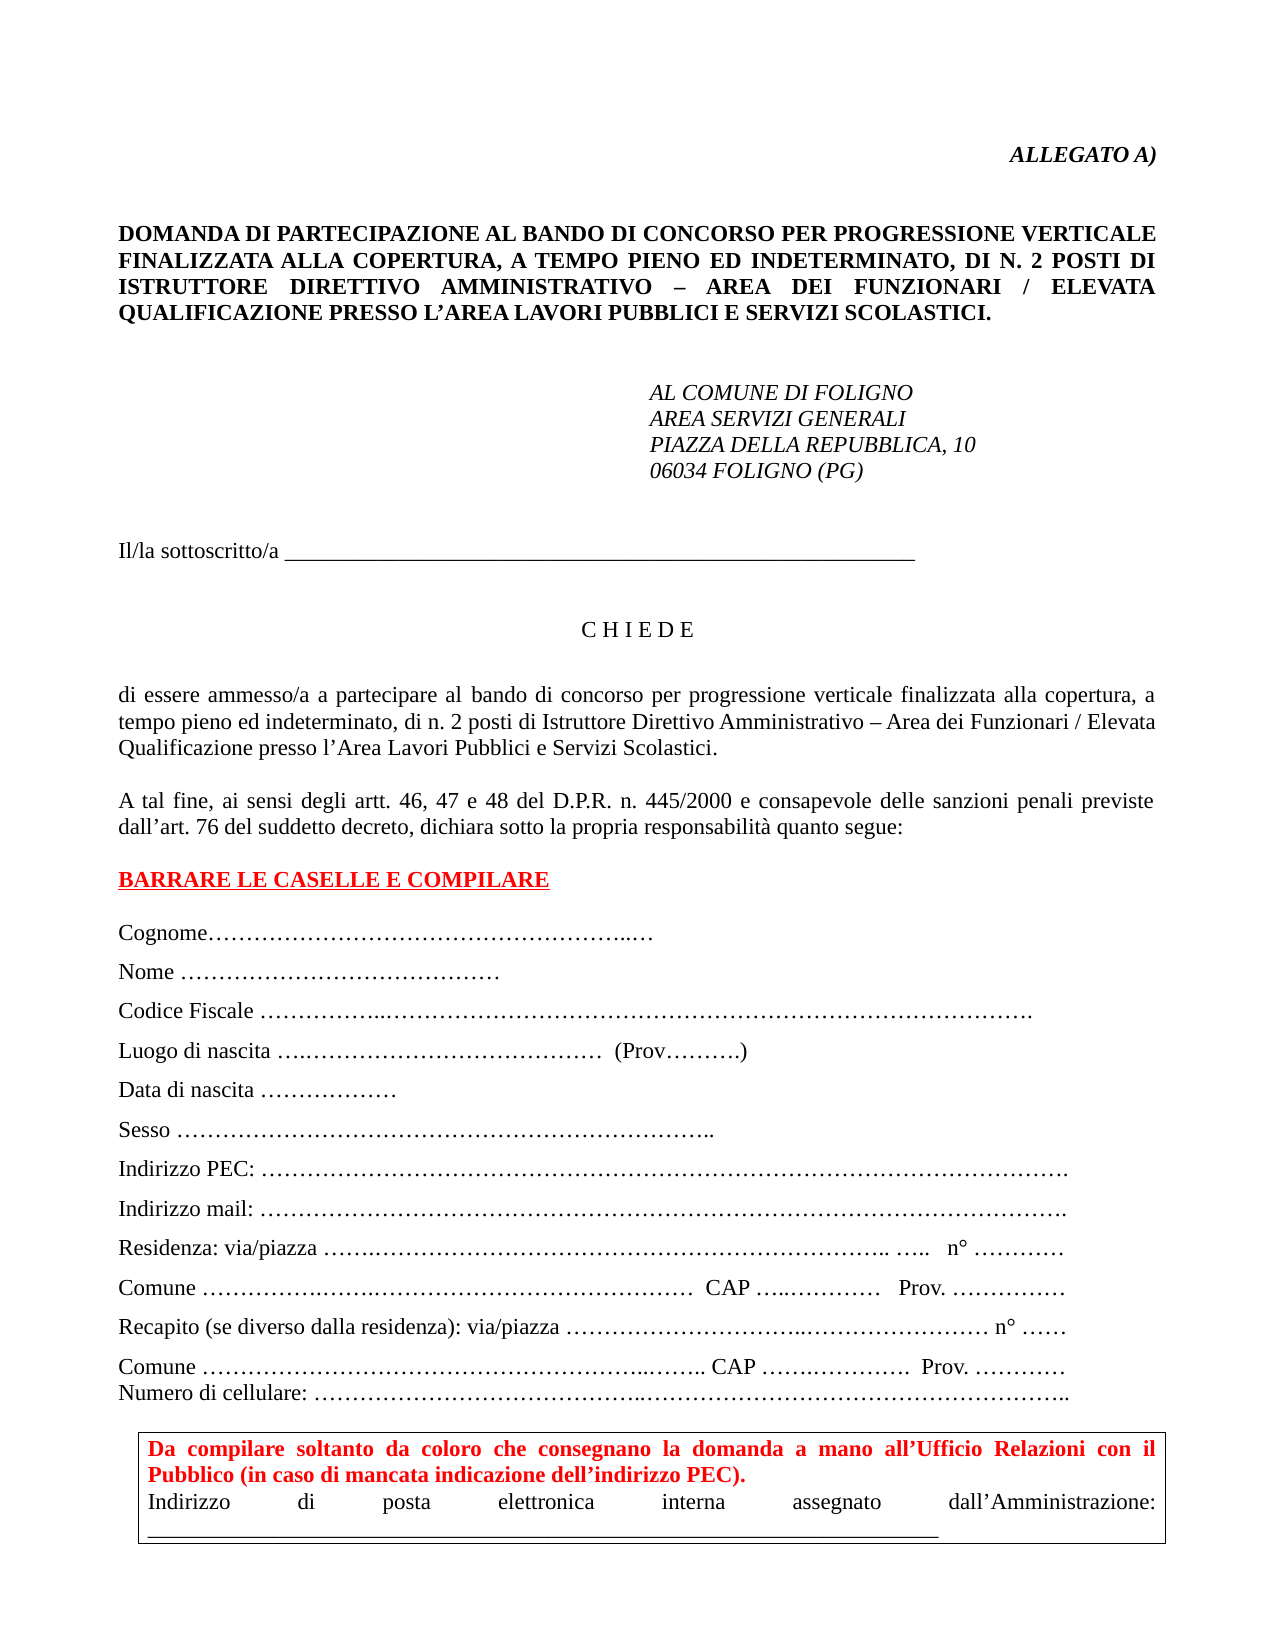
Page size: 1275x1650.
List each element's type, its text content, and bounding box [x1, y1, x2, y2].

text C H I E D E [118, 616, 1157, 642]
subtitle AREA SERVIZI GENERALI [649, 405, 1116, 431]
text Il/la sottoscritto/a _______________________________________________________ [118, 537, 1157, 563]
text Da compilare soltanto da coloro che consegnano la domanda a mano all’Ufficio Relazioni con il Pubblico (in caso di mancata indicazione dell’indirizzo PEC). [139, 1433, 1165, 1485]
text Numero di cellulare: ……………………………………..……………………………………………….. [118, 1379, 1157, 1406]
text Data di nascita ……………… [118, 1077, 1157, 1103]
subtitle AL COMUNE DI FOLIGNO [649, 378, 1116, 405]
text Codice Fiscale ……………..…………………………………………………………………………. [118, 998, 1157, 1024]
text Residenza: via/piazza …….………………………………………………………….. ….. n° ………… [118, 1234, 1157, 1261]
text Indirizzo PEC: ……………………………………………………………………………………………. [118, 1156, 1157, 1182]
text Recapito (se diverso dalla residenza): via/piazza …………………………..…………………… n° …… [118, 1313, 1157, 1340]
text Indirizzo di posta elettronica interna assegnato dall’Amministrazione: _____________________________________________________________________ [139, 1485, 1165, 1543]
subtitle PIAZZA DELLA REPUBBLICA, 10 [649, 431, 1116, 458]
text Luogo di nascita ….………………………………… (Prov……….) [118, 1037, 1157, 1063]
text A tal fine, ai sensi degli artt. 46, 47 e 48 del D.P.R. n. 445/2000 e consapevole delle sanzioni penali previste dall’art. 76 del suddetto decreto, dichiara sotto la propria responsabilità quanto segue: [118, 787, 1157, 839]
text Nome …………………………………… [118, 958, 1157, 984]
text Sesso …………………………………………………………….. [118, 1116, 1157, 1142]
text Comune …………….…….…………………………………… CAP …..………… Prov. …………… [118, 1274, 1157, 1300]
text DOMANDA DI PARTECIPAZIONE AL BANDO DI CONCORSO PER PROGRESSIONE VERTICALE FINALIZZATA ALLA COPERTURA, A TEMPO PIENO ED INDETERMINATO, DI N. 2 POSTI DI ISTRUTTORE DIRETTIVO AMMINISTRATIVO – AREA DEI FUNZIONARI / ELEVATA QUALIFICAZIONE PRESSO L’AREA LAVORI PUBBLICI E SERVIZI SCOLASTICI. [118, 220, 1157, 326]
text ALLEGATO A) [118, 141, 1157, 168]
text Cognome………………………………………………..… [118, 919, 1157, 945]
subtitle 06034 FOLIGNO (PG) [649, 458, 1116, 484]
text Comune …………………………………………………..…….. CAP …….…………. Prov. ………… [118, 1353, 1157, 1379]
text Indirizzo mail: ……………………………………………………………………………………………. [118, 1195, 1157, 1221]
text di essere ammesso/a a partecipare al bando di concorso per progressione verticale finalizzata alla copertura, a tempo pieno ed indeterminato, di n. 2 posti di Istruttore Direttivo Amministrativo – Area dei Funzionari / Elevata Qualificazione presso l’Area Lavori Pubblici e Servizi Scolastici. [118, 681, 1157, 761]
text BARRARE LE CASELLE E COMPILARE [118, 866, 1157, 892]
